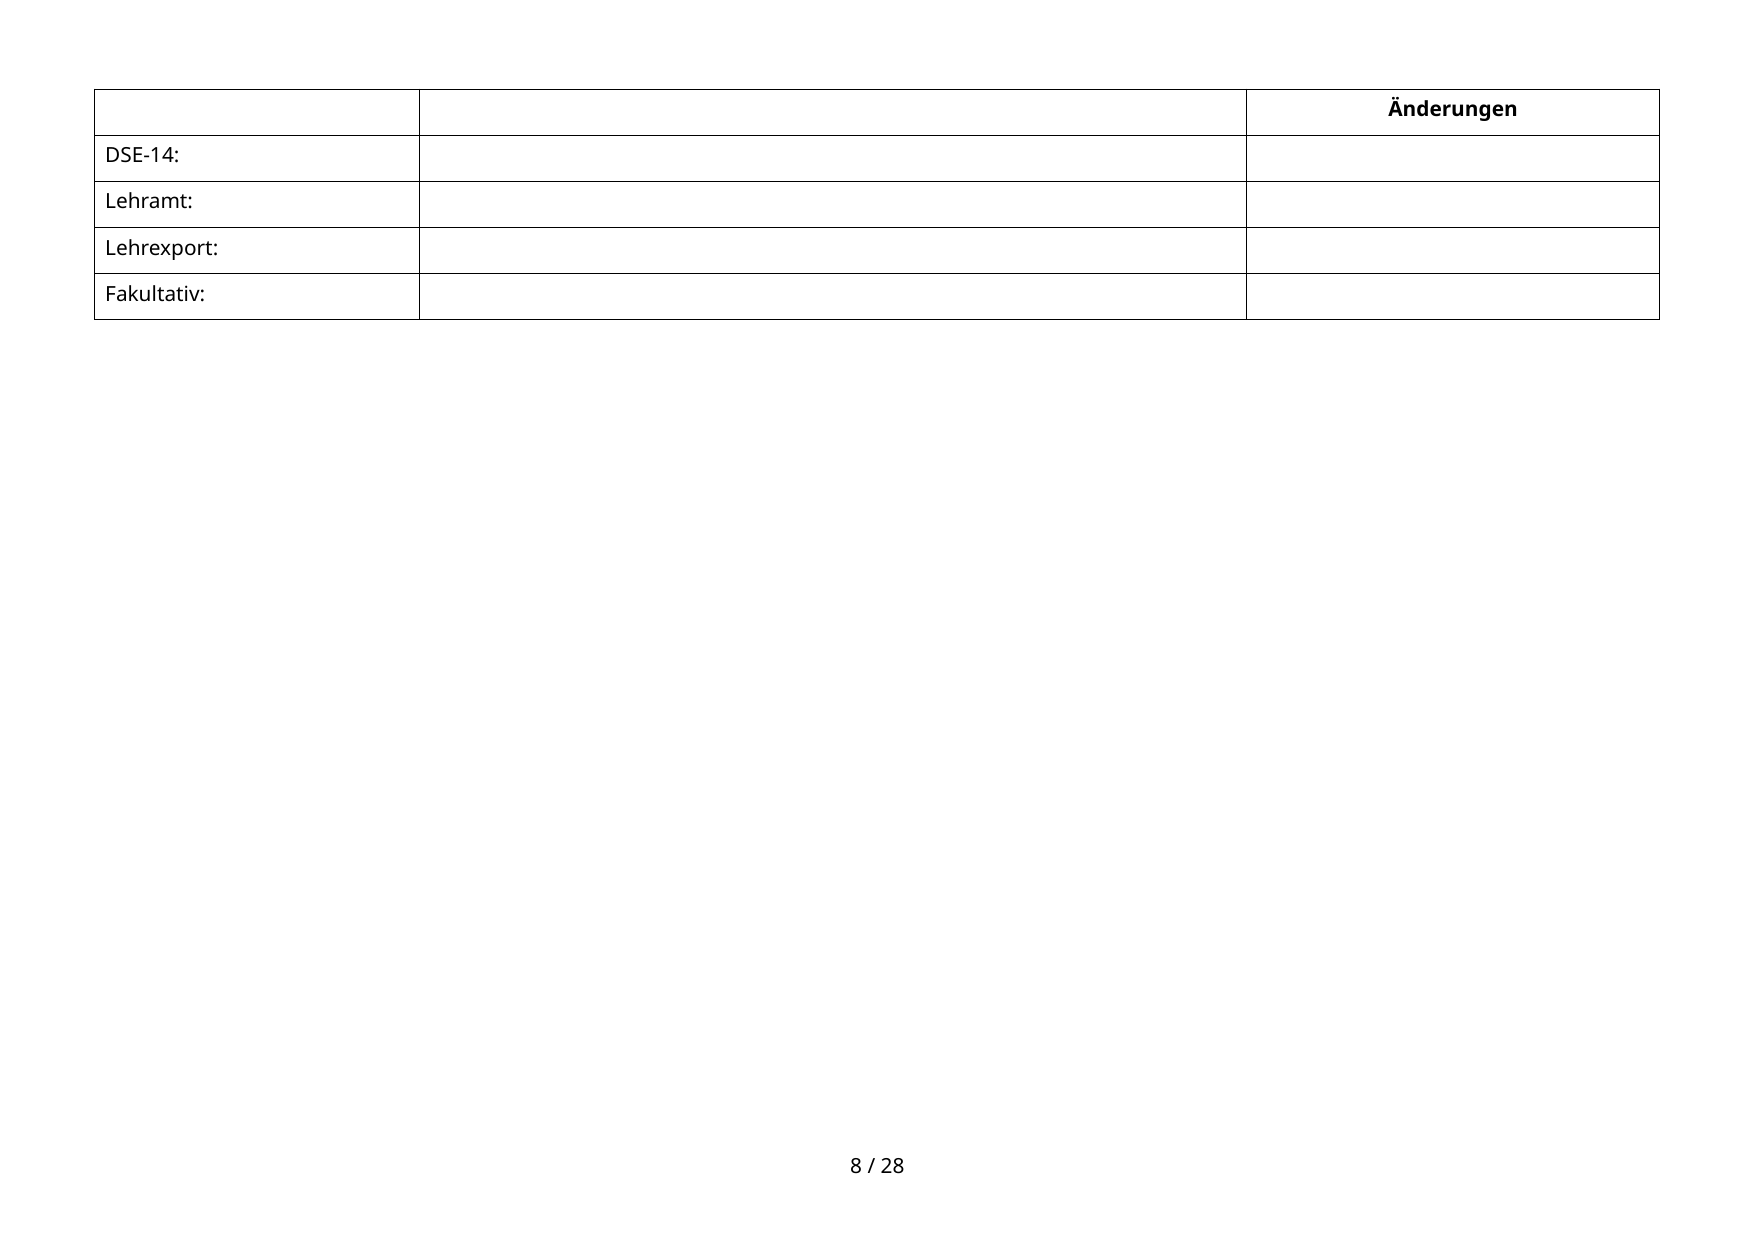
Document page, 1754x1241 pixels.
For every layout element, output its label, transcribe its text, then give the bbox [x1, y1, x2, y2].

table_header Änderungen [1247, 90, 1659, 134]
table_cell [420, 136, 1246, 181]
table_cell [420, 182, 1246, 227]
table_header [95, 90, 419, 134]
table_cell [1247, 136, 1659, 181]
table_cell Lehrexport: [95, 228, 419, 273]
table_cell [1247, 274, 1659, 319]
table_cell [420, 274, 1246, 319]
table_cell DSE-14: [95, 136, 419, 181]
table_cell [1247, 182, 1659, 227]
table_cell Fakultativ: [95, 274, 419, 319]
table_header [420, 90, 1246, 134]
table_cell [1247, 228, 1659, 273]
table_cell [420, 228, 1246, 273]
table_cell Lehramt: [95, 182, 419, 227]
